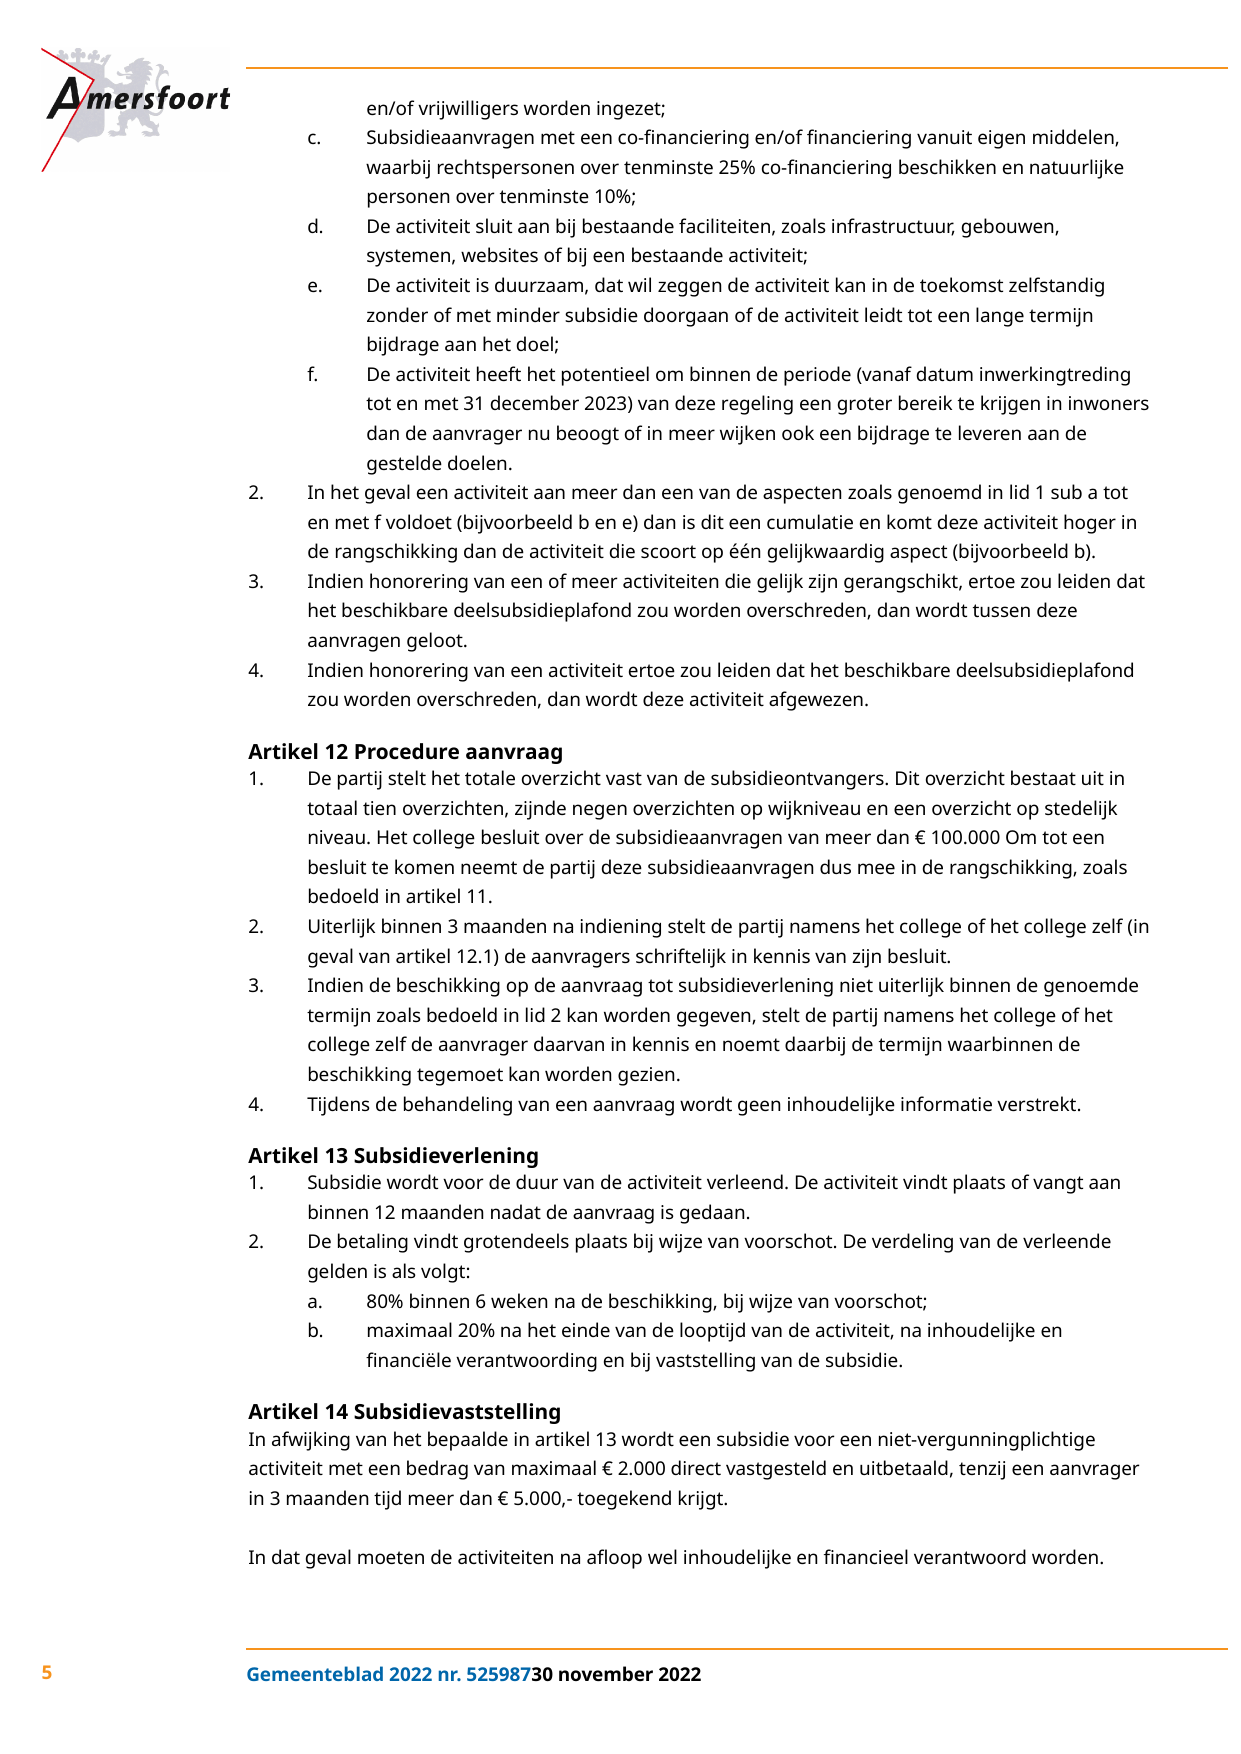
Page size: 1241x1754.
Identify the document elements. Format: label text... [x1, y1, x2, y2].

list en/of vrijwilligers worden ingezet; [307, 95, 1152, 121]
list Tijdens de behandeling van een aanvraag wordt geen inhoudelijke informatie verstrekt. [248, 1091, 1152, 1116]
picture [41, 47, 231, 172]
list Uiterlijk binnen 3 maanden na indiening stelt de partij namens het college of het college zelf (in geval van artikel 12.1) de aanvragers schriftelijk in kennis van zijn besluit. [248, 913, 1152, 968]
text In dat geval moeten de activiteiten na afloop wel inhoudelijke en financieel verantwoord worden. [248, 1544, 1152, 1570]
list 80% binnen 6 weken na de beschikking, bij wijze van voorschot; [307, 1288, 1152, 1314]
list In het geval een activiteit aan meer dan een van de aspecten zoals genoemd in lid 1 sub a tot en met f voldoet (bijvoorbeeld b en e) dan is dit een cumulatie en komt deze activiteit hoger in de rangschikking dan de activiteit die scoort op één gelijkwaardig aspect (bijvoorbeeld b). [248, 479, 1152, 564]
list De activiteit sluit aan bij bestaande faciliteiten, zoals infrastructuur, gebouwen, systemen, websites of bij een bestaande activiteit; [307, 213, 1152, 268]
text Artikel 12 Procedure aanvraag [248, 737, 1152, 765]
list Indien honorering van een activiteit ertoe zou leiden dat het beschikbare deelsubsidieplafond zou worden overschreden, dan wordt deze activiteit afgewezen. [248, 657, 1152, 712]
text Artikel 13 Subsidieverlening [248, 1141, 1152, 1169]
list maximaal 20% na het einde van de looptijd van de activiteit, na inhoudelijke en financiële verantwoording en bij vaststelling van de subsidie. [307, 1317, 1152, 1373]
list Subsidieaanvragen met een co-financiering en/of financiering vanuit eigen middelen, waarbij rechtspersonen over tenminste 25% co-financiering beschikken en natuurlijke personen over tenminste 10%; [307, 124, 1152, 209]
list De activiteit is duurzaam, dat wil zeggen de activiteit kan in de toekomst zelfstandig zonder of met minder subsidie doorgaan of de activiteit leidt tot een lange termijn bijdrage aan het doel; [307, 272, 1152, 357]
list Indien honorering van een of meer activiteiten die gelijk zijn gerangschikt, ertoe zou leiden dat het beschikbare deelsubsidieplafond zou worden overschreden, dan wordt tussen deze aanvragen geloot. [248, 568, 1152, 653]
list Subsidie wordt voor de duur van de activiteit verleend. De activiteit vindt plaats of vangt aan binnen 12 maanden nadat de aanvraag is gedaan. [248, 1169, 1152, 1225]
list De activiteit heeft het potentieel om binnen de periode (vanaf datum inwerkingtreding tot en met 31 december 2023) van deze regeling een groter bereik te krijgen in inwoners dan de aanvrager nu beoogt of in meer wijken ook een bijdrage te leveren aan de gestelde doelen. [307, 361, 1152, 476]
text Artikel 14 Subsidievaststelling [248, 1397, 1152, 1426]
list Indien de beschikking op de aanvraag tot subsidieverlening niet uiterlijk binnen de genoemde termijn zoals bedoeld in lid 2 kan worden gegeven, stelt de partij namens het college of het college zelf de aanvrager daarvan in kennis en noemt daarbij de termijn waarbinnen de beschikking tegemoet kan worden gezien. [248, 972, 1152, 1087]
text In afwijking van het bepaalde in artikel 13 wordt een subsidie voor een niet-vergunningplichtige activiteit met een bedrag van maximaal € 2.000 direct vastgesteld en uitbetaald, tenzij een aanvrager in 3 maanden tijd meer dan € 5.000,- toegekend krijgt. [248, 1426, 1152, 1511]
list De betaling vindt grotendeels plaats bij wijze van voorschot. De verdeling van de verleende gelden is als volgt: [248, 1229, 1152, 1284]
list De partij stelt het totale overzicht vast van de subsidieontvangers. Dit overzicht bestaat uit in totaal tien overzichten, zijnde negen overzichten op wijkniveau en een overzicht op stedelijk niveau. Het college besluit over de subsidieaanvragen van meer dan € 100.000 Om tot een besluit te komen neemt de partij deze subsidieaanvragen dus mee in de rangschikking, zoals bedoeld in artikel 11. [248, 765, 1152, 909]
